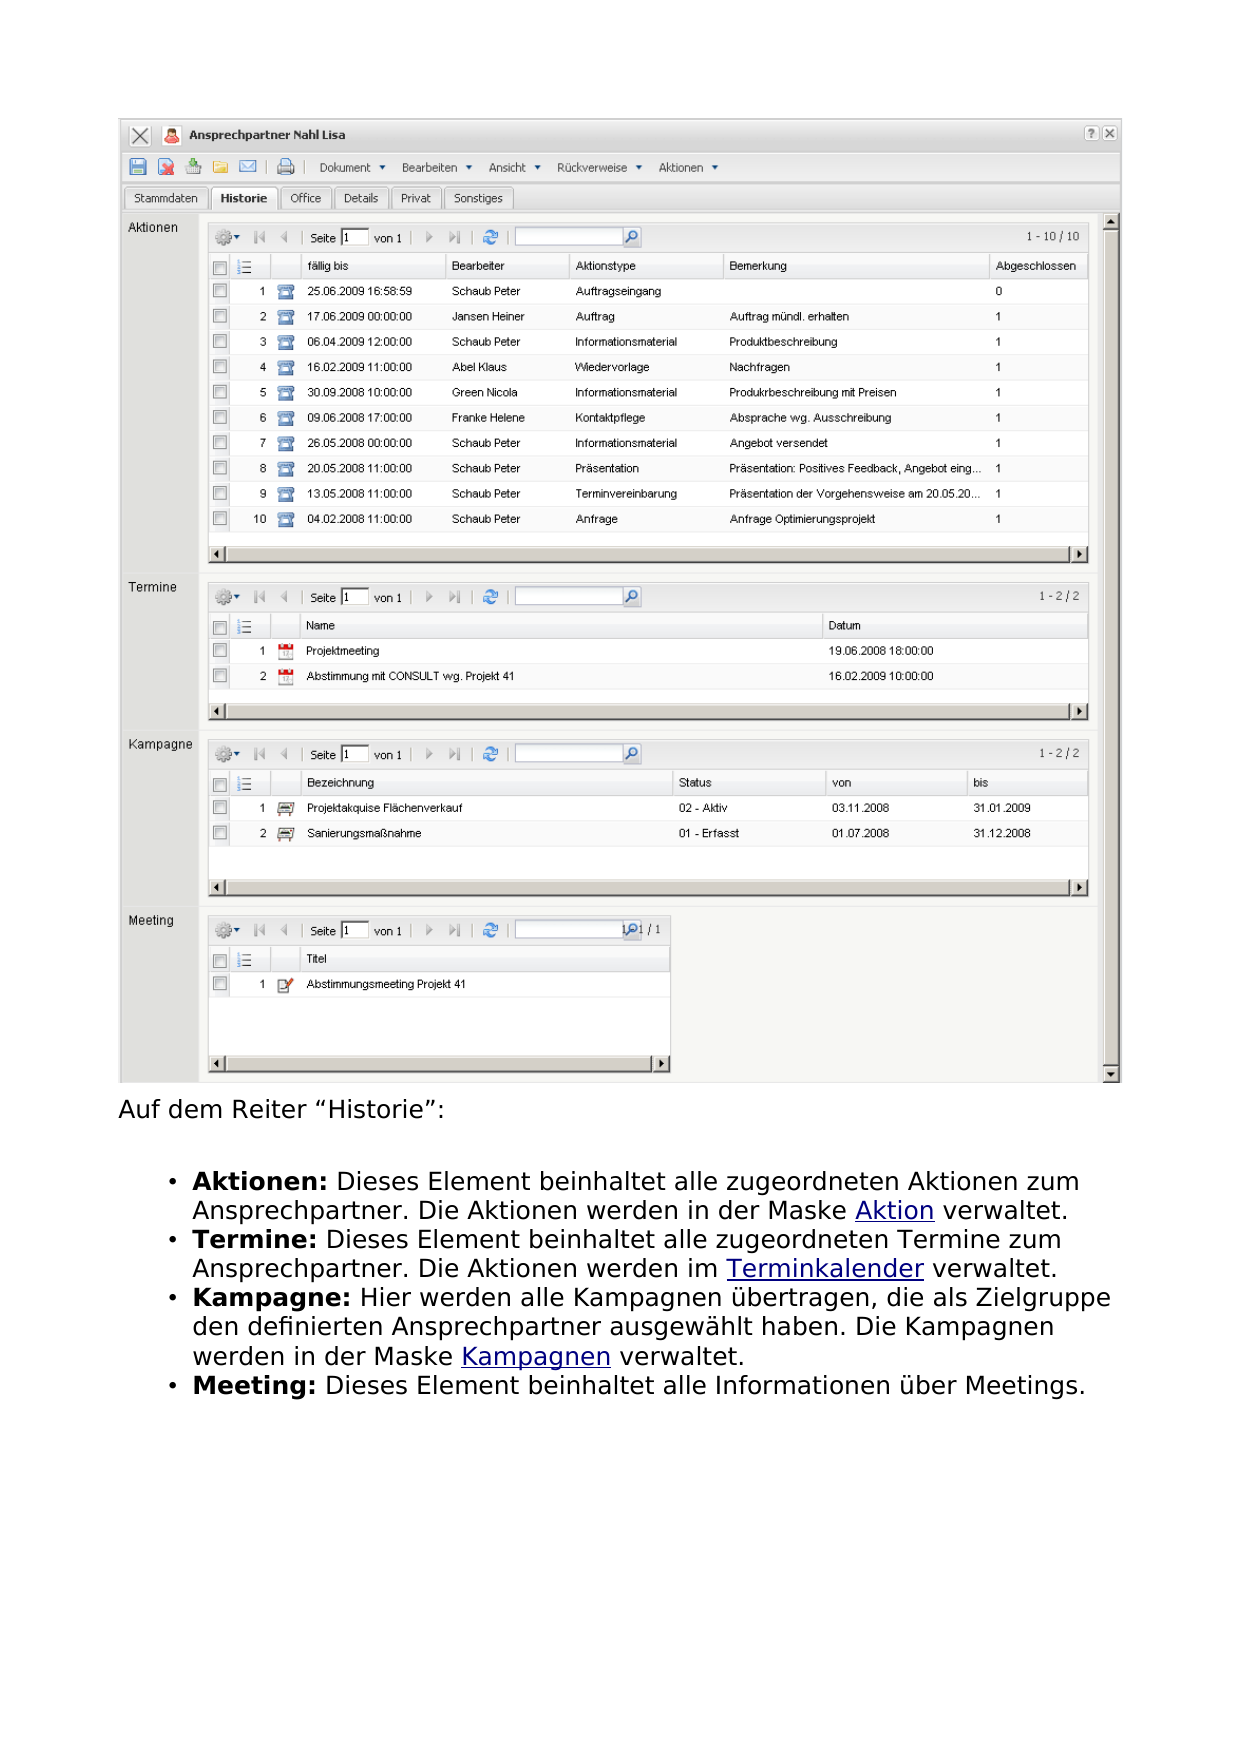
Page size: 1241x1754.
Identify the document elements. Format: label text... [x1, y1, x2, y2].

list Kampagne: Hier werden alle Kampagnen übertragen, die als Zielgruppe den definierten Ansprechpartner ausgewählt haben. Die Kampagnen werden in der Maske Kampagnen verwaltet. [177, 1283, 1122, 1371]
list Aktionen: Dieses Element beinhaltet alle zugeordneten Aktionen zum Ansprechpartner. Die Aktionen werden in der Maske Aktion verwaltet. [177, 1167, 1122, 1225]
text Auf dem Reiter “Historie”: [118, 1096, 1122, 1125]
picture [118, 118, 1123, 1083]
list Meeting: Dieses Element beinhaltet alle Informationen über Meetings. [177, 1371, 1122, 1400]
list Termine: Dieses Element beinhaltet alle zugeordneten Termine zum Ansprechpartner. Die Aktionen werden im Terminkalender verwaltet. [177, 1225, 1122, 1283]
